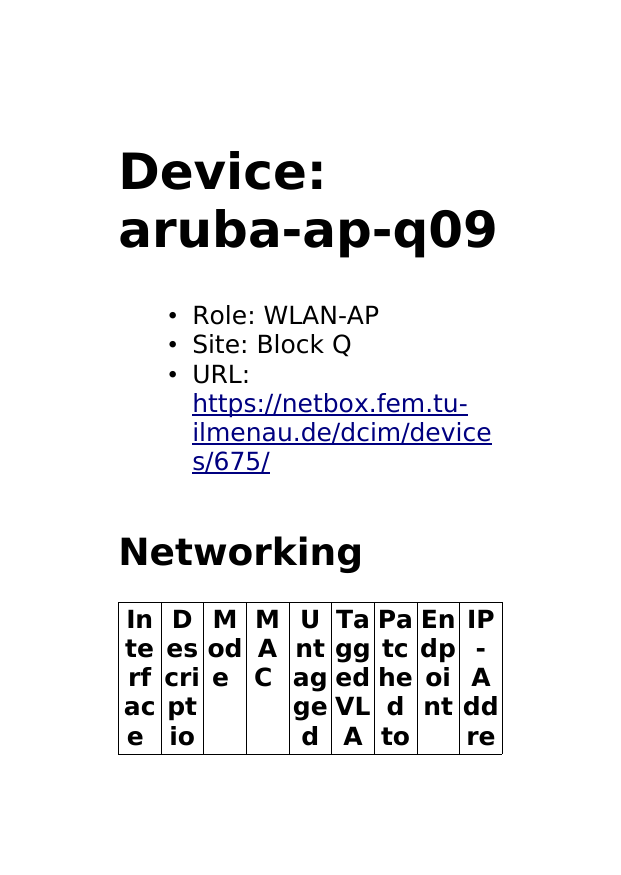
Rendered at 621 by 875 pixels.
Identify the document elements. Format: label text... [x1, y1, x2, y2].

table_header IP-Addre [460, 603, 502, 754]
table_header Descriptio [162, 603, 203, 754]
table_header Patched to [375, 603, 417, 754]
table_header Tagged VLA [332, 603, 374, 754]
table_header Interface [119, 603, 161, 754]
subtitle Networking [118, 531, 502, 575]
table_header MAC [247, 603, 289, 754]
list URL: https://netbox.fem.tu-ilmenau.de/dcim/devices/675/ [177, 360, 502, 477]
table_header Untagged [290, 603, 331, 754]
table_header Mode [204, 603, 246, 754]
table_header Endpoint [418, 603, 459, 754]
subtitle Device: aruba-ap-q09 [118, 143, 502, 259]
list Site: Block Q [177, 331, 502, 360]
list Role: WLAN-AP [177, 302, 502, 331]
